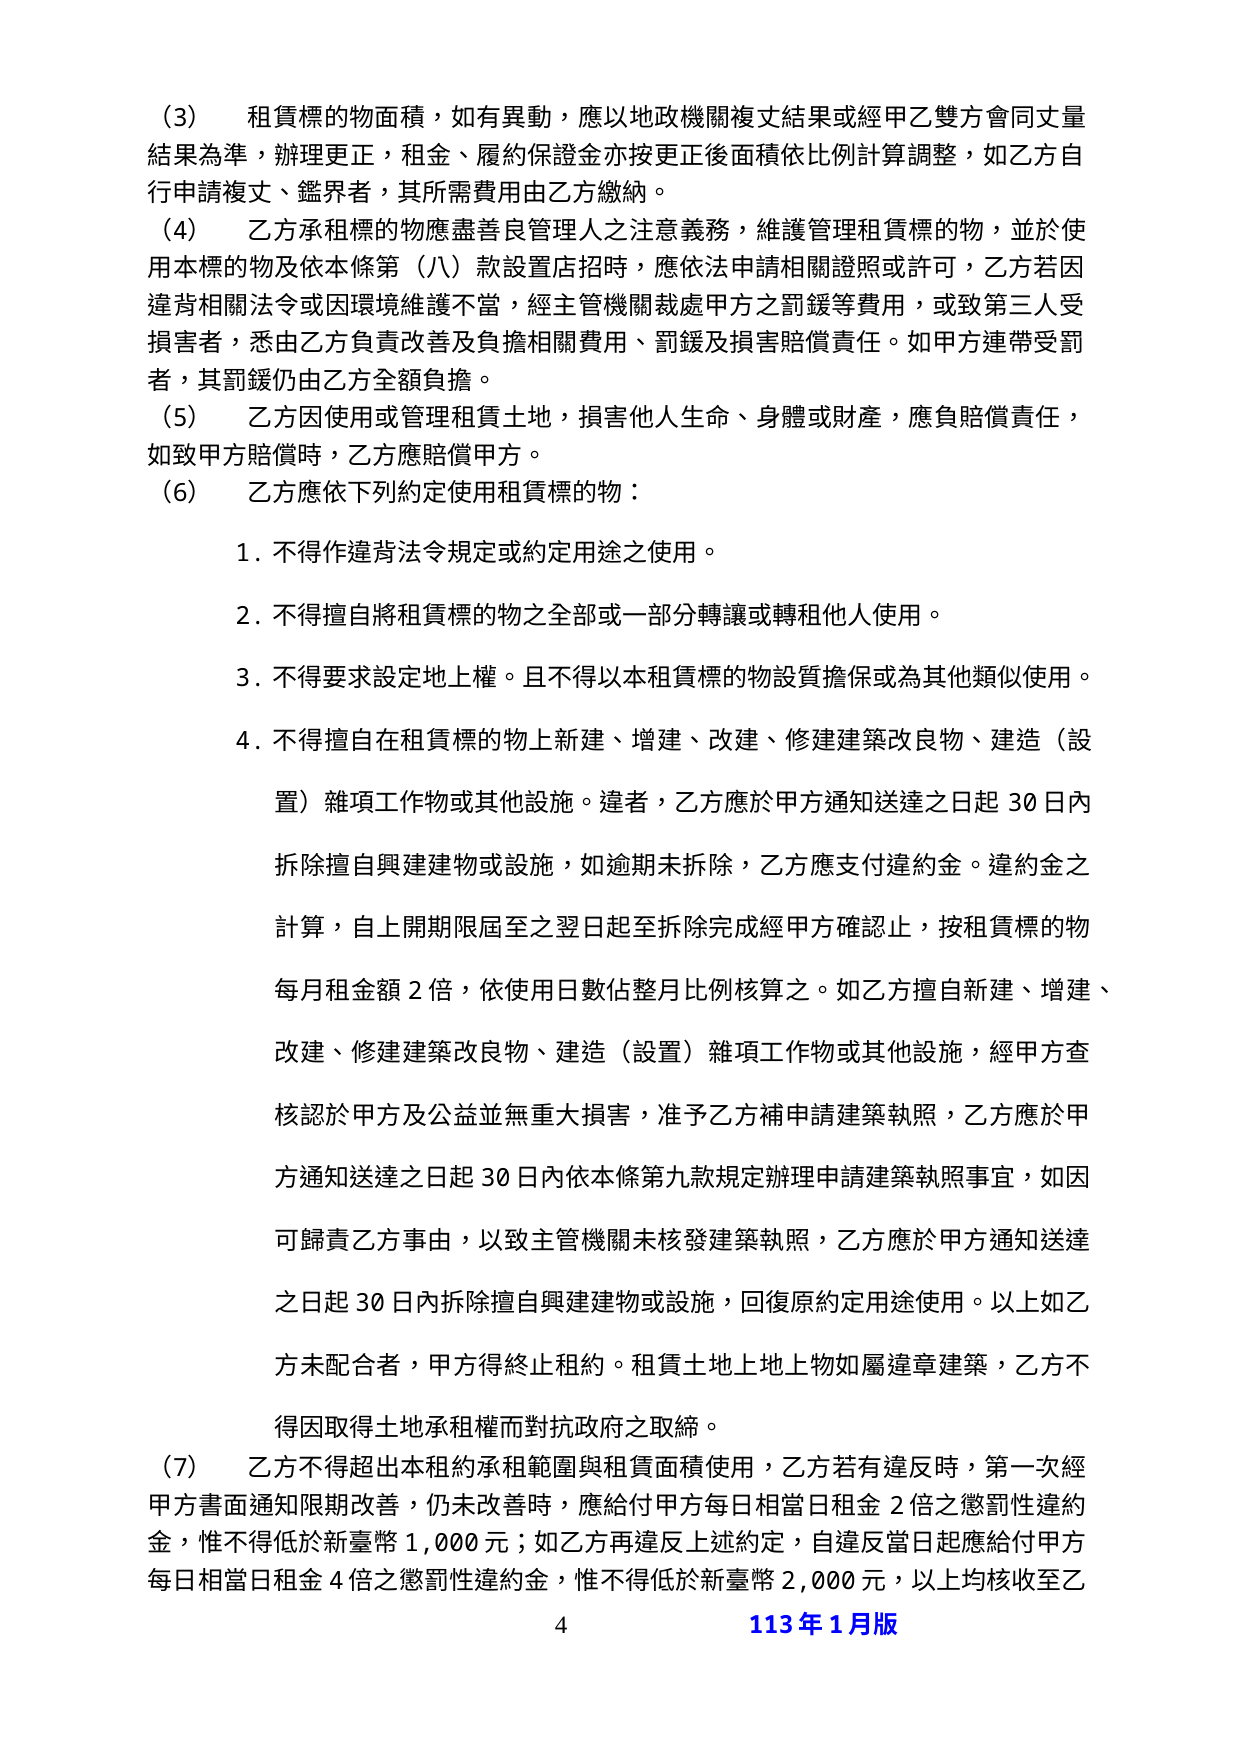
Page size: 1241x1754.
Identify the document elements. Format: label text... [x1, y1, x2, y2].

list 乙方不得超出本租約承租範圍與租賃面積使用，乙方若有違反時，第一次經甲方書面通知限期改善，仍未改善時，應給付甲方每日相當日租金2倍之懲罰性違約金，惟不得低於新臺幣1,000元；如乙方再違反上述約定，自違反當日起應給付甲方每日相當日租金4倍之懲罰性違約金，惟不得低於新臺幣2,000元，以上均核收至乙 [148, 1447, 1087, 1597]
list 乙方應依下列約定使用租賃標的物： [148, 472, 1087, 509]
list 乙方承租標的物應盡善良管理人之注意義務，維護管理租賃標的物，並於使用本標的物及依本條第（八）款設置店招時，應依法申請相關證照或許可，乙方若因違背相關法令或因環境維護不當，經主管機關裁處甲方之罰鍰等費用，或致第三人受損害者，悉由乙方負責改善及負擔相關費用、罰鍰及損害賠償責任。如甲方連帶受罰者，其罰鍰仍由乙方全額負擔。 [148, 209, 1087, 397]
list 不得作違背法令規定或約定用途之使用。 [235, 509, 1092, 572]
list 不得擅自將租賃標的物之全部或一部分轉讓或轉租他人使用。 [235, 572, 1092, 634]
list 不得要求設定地上權。且不得以本租賃標的物設質擔保或為其他類似使用。 [235, 634, 1092, 697]
list 租賃標的物面積，如有異動，應以地政機關複丈結果或經甲乙雙方會同丈量結果為準，辦理更正，租金、履約保證金亦按更正後面積依比例計算調整，如乙方自行申請複丈、鑑界者，其所需費用由乙方繳納。 [148, 97, 1087, 209]
list 不得擅自在租賃標的物上新建、增建、改建、修建建築改良物、建造（設置）雜項工作物或其他設施。違者，乙方應於甲方通知送達之日起30日內拆除擅自興建建物或設施，如逾期未拆除，乙方應支付違約金。違約金之計算，自上開期限屆至之翌日起至拆除完成經甲方確認止，按租賃標的物每月租金額2倍，依使用日數佔整月比例核算之。如乙方擅自新建、增建、改建、修建建築改良物、建造（設置）雜項工作物或其他設施，經甲方查核認於甲方及公益並無重大損害，准予乙方補申請建築執照，乙方應於甲方通知送達之日起30日內依本條第九款規定辦理申請建築執照事宜，如因可歸責乙方事由，以致主管機關未核發建築執照，乙方應於甲方通知送達之日起30日內拆除擅自興建建物或設施，回復原約定用途使用。以上如乙方未配合者，甲方得終止租約。租賃土地上地上物如屬違章建築，乙方不得因取得土地承租權而對抗政府之取締。 [235, 697, 1092, 1447]
list 乙方因使用或管理租賃土地，損害他人生命、身體或財產，應負賠償責任，如致甲方賠償時，乙方應賠償甲方。 [148, 397, 1087, 472]
